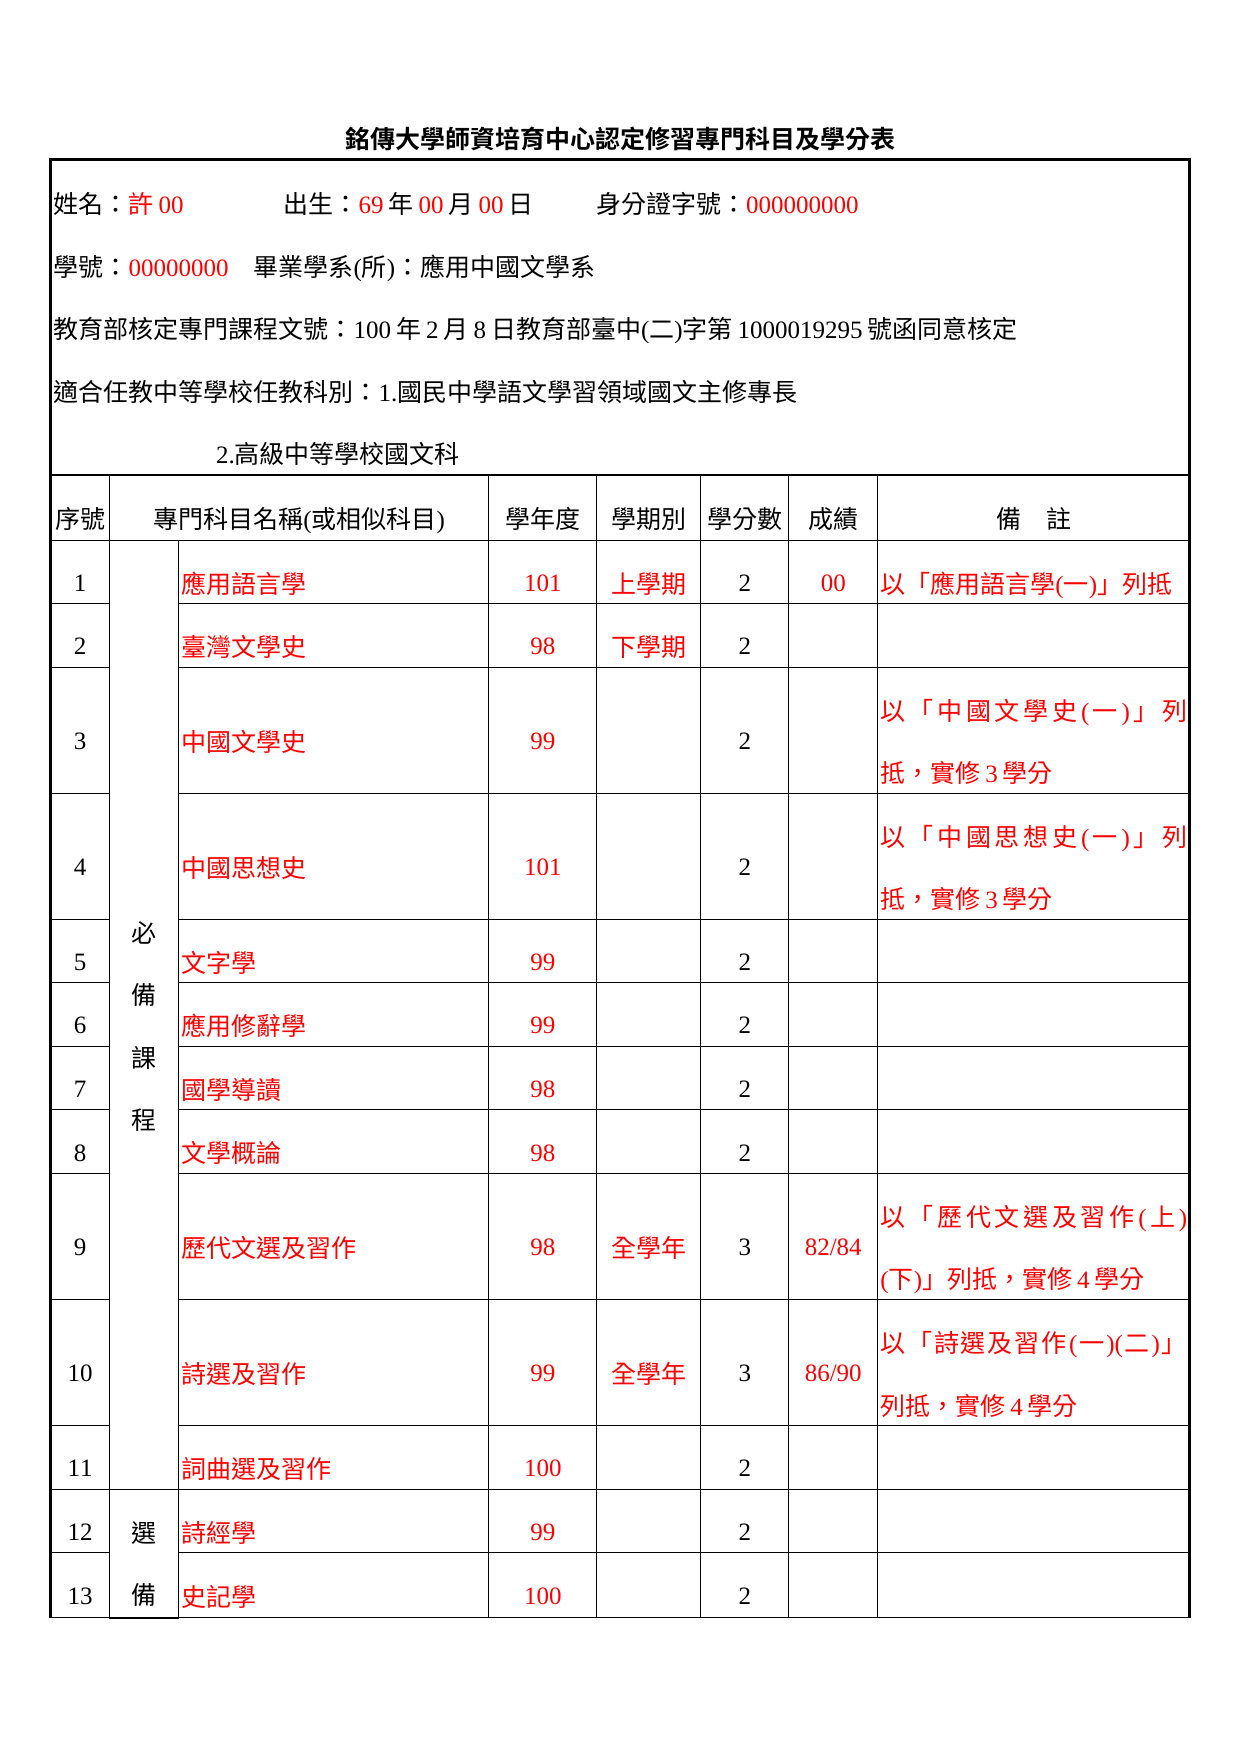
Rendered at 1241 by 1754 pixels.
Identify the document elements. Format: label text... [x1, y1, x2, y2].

table_cell [597, 1553, 700, 1617]
table_cell 2 [52, 604, 109, 667]
table_cell 以「歷代文選及習作(上)(下)」列抵，實修4學分 [878, 1174, 1188, 1299]
table_cell 13 [52, 1553, 109, 1617]
table_cell 99 [489, 1300, 596, 1425]
table_cell [597, 1426, 700, 1488]
table_cell 教育部核定專門課程文號：100年2月8日教育部臺中(二)字第1000019295號函同意核定 [52, 286, 1188, 349]
table_cell 6 [52, 983, 109, 1046]
table_cell 學年度 [489, 476, 596, 539]
table_cell [597, 1047, 700, 1109]
table_cell [789, 1490, 877, 1552]
table_cell [878, 604, 1188, 667]
table_cell [878, 1047, 1188, 1109]
table_cell 100 [489, 1553, 596, 1617]
table_cell 學分數 [701, 476, 788, 539]
table_cell 選 備 [110, 1490, 178, 1617]
table_header 銘傳大學師資培育中心認定修習專門科目及學分表 [50, 96, 1190, 158]
table_cell 史記學 [179, 1553, 488, 1617]
table_cell 國學導讀 [179, 1047, 488, 1109]
table_cell 以「應用語言學(一)」列抵 [878, 541, 1188, 603]
table_cell [878, 1553, 1188, 1617]
table_cell [597, 920, 700, 982]
table_cell 成績 [789, 476, 877, 539]
table_cell 99 [489, 920, 596, 982]
table_cell [789, 1110, 877, 1173]
table_cell 2 [701, 1110, 788, 1173]
table_cell 2 [701, 541, 788, 603]
table_cell 2 [701, 1490, 788, 1552]
table_cell 必 備 課 程 [110, 541, 178, 1488]
table_cell [597, 1490, 700, 1552]
table_cell [878, 1490, 1188, 1552]
table_cell [597, 668, 700, 793]
table_cell 上學期 [597, 541, 700, 603]
table_cell 2 [701, 794, 788, 919]
table_cell 以「中國文學史(一)」列抵，實修3學分 [878, 668, 1188, 793]
table_cell 99 [489, 668, 596, 793]
table_cell 中國文學史 [179, 668, 488, 793]
table_cell 以「中國思想史(一)」列抵，實修3學分 [878, 794, 1188, 919]
table_cell 適合任教中等學校任教科別：1.國民中學語文學習領域國文主修專長 [52, 349, 1188, 411]
table_cell 4 [52, 794, 109, 919]
table_cell 以「詩選及習作(一)(二)」列抵，實修4學分 [878, 1300, 1188, 1425]
table_cell 歷代文選及習作 [179, 1174, 488, 1299]
table_cell 8 [52, 1110, 109, 1173]
table_cell [597, 983, 700, 1046]
table_cell 姓名：許00 出生：69年00月00日 身分證字號：000000000 [52, 161, 1188, 224]
table_cell 文學概論 [179, 1110, 488, 1173]
table_cell 學期別 [597, 476, 700, 539]
table_cell 全學年 [597, 1300, 700, 1425]
table_cell [878, 1110, 1188, 1173]
table_cell 應用修辭學 [179, 983, 488, 1046]
table_cell 98 [489, 1047, 596, 1109]
table_cell 11 [52, 1426, 109, 1488]
table_cell [789, 794, 877, 919]
table_cell [597, 1110, 700, 1173]
table_cell 2 [701, 1426, 788, 1488]
table_cell [789, 1426, 877, 1488]
table_cell 臺灣文學史 [179, 604, 488, 667]
table_cell [878, 920, 1188, 982]
table_cell 2 [701, 983, 788, 1046]
table_cell 詩選及習作 [179, 1300, 488, 1425]
table_cell 1 [52, 541, 109, 603]
table_cell 00 [789, 541, 877, 603]
table_cell 7 [52, 1047, 109, 1109]
table_cell 10 [52, 1300, 109, 1425]
table_cell [597, 794, 700, 919]
table_cell 82/84 [789, 1174, 877, 1299]
table_cell 應用語言學 [179, 541, 488, 603]
table_cell [789, 668, 877, 793]
table_cell 詩經學 [179, 1490, 488, 1552]
table_cell 100 [489, 1426, 596, 1488]
table_cell 101 [489, 794, 596, 919]
table_cell [789, 604, 877, 667]
table_cell 中國思想史 [179, 794, 488, 919]
table_cell [789, 1047, 877, 1109]
table_cell 5 [52, 920, 109, 982]
table_cell 3 [701, 1300, 788, 1425]
table_cell 下學期 [597, 604, 700, 667]
table_cell 2 [701, 1047, 788, 1109]
table_cell 2 [701, 668, 788, 793]
table_cell 詞曲選及習作 [179, 1426, 488, 1488]
table_cell 2 [701, 604, 788, 667]
table_cell [878, 983, 1188, 1046]
table_cell 12 [52, 1490, 109, 1552]
table_cell 文字學 [179, 920, 488, 982]
table_cell 99 [489, 1490, 596, 1552]
table_cell [789, 983, 877, 1046]
table_cell 2 [701, 1553, 788, 1617]
table_cell 學號：00000000 畢業學系(所)：應用中國文學系 [52, 224, 1188, 286]
table_cell [789, 920, 877, 982]
table_cell 專門科目名稱(或相似科目) [110, 476, 488, 539]
table_cell 2 [701, 920, 788, 982]
table_cell 全學年 [597, 1174, 700, 1299]
table_cell [789, 1553, 877, 1617]
table_cell [878, 1426, 1188, 1488]
table_cell 3 [701, 1174, 788, 1299]
table_cell 備 註 [878, 476, 1188, 539]
table_cell 9 [52, 1174, 109, 1299]
table_cell 3 [52, 668, 109, 793]
table_cell 98 [489, 1110, 596, 1173]
table_cell 99 [489, 983, 596, 1046]
table_cell 98 [489, 1174, 596, 1299]
table_cell 86/90 [789, 1300, 877, 1425]
table_cell 101 [489, 541, 596, 603]
table_cell 2.高級中等學校國文科 [52, 411, 1188, 474]
table_cell 序號 [52, 476, 109, 539]
table_cell 98 [489, 604, 596, 667]
